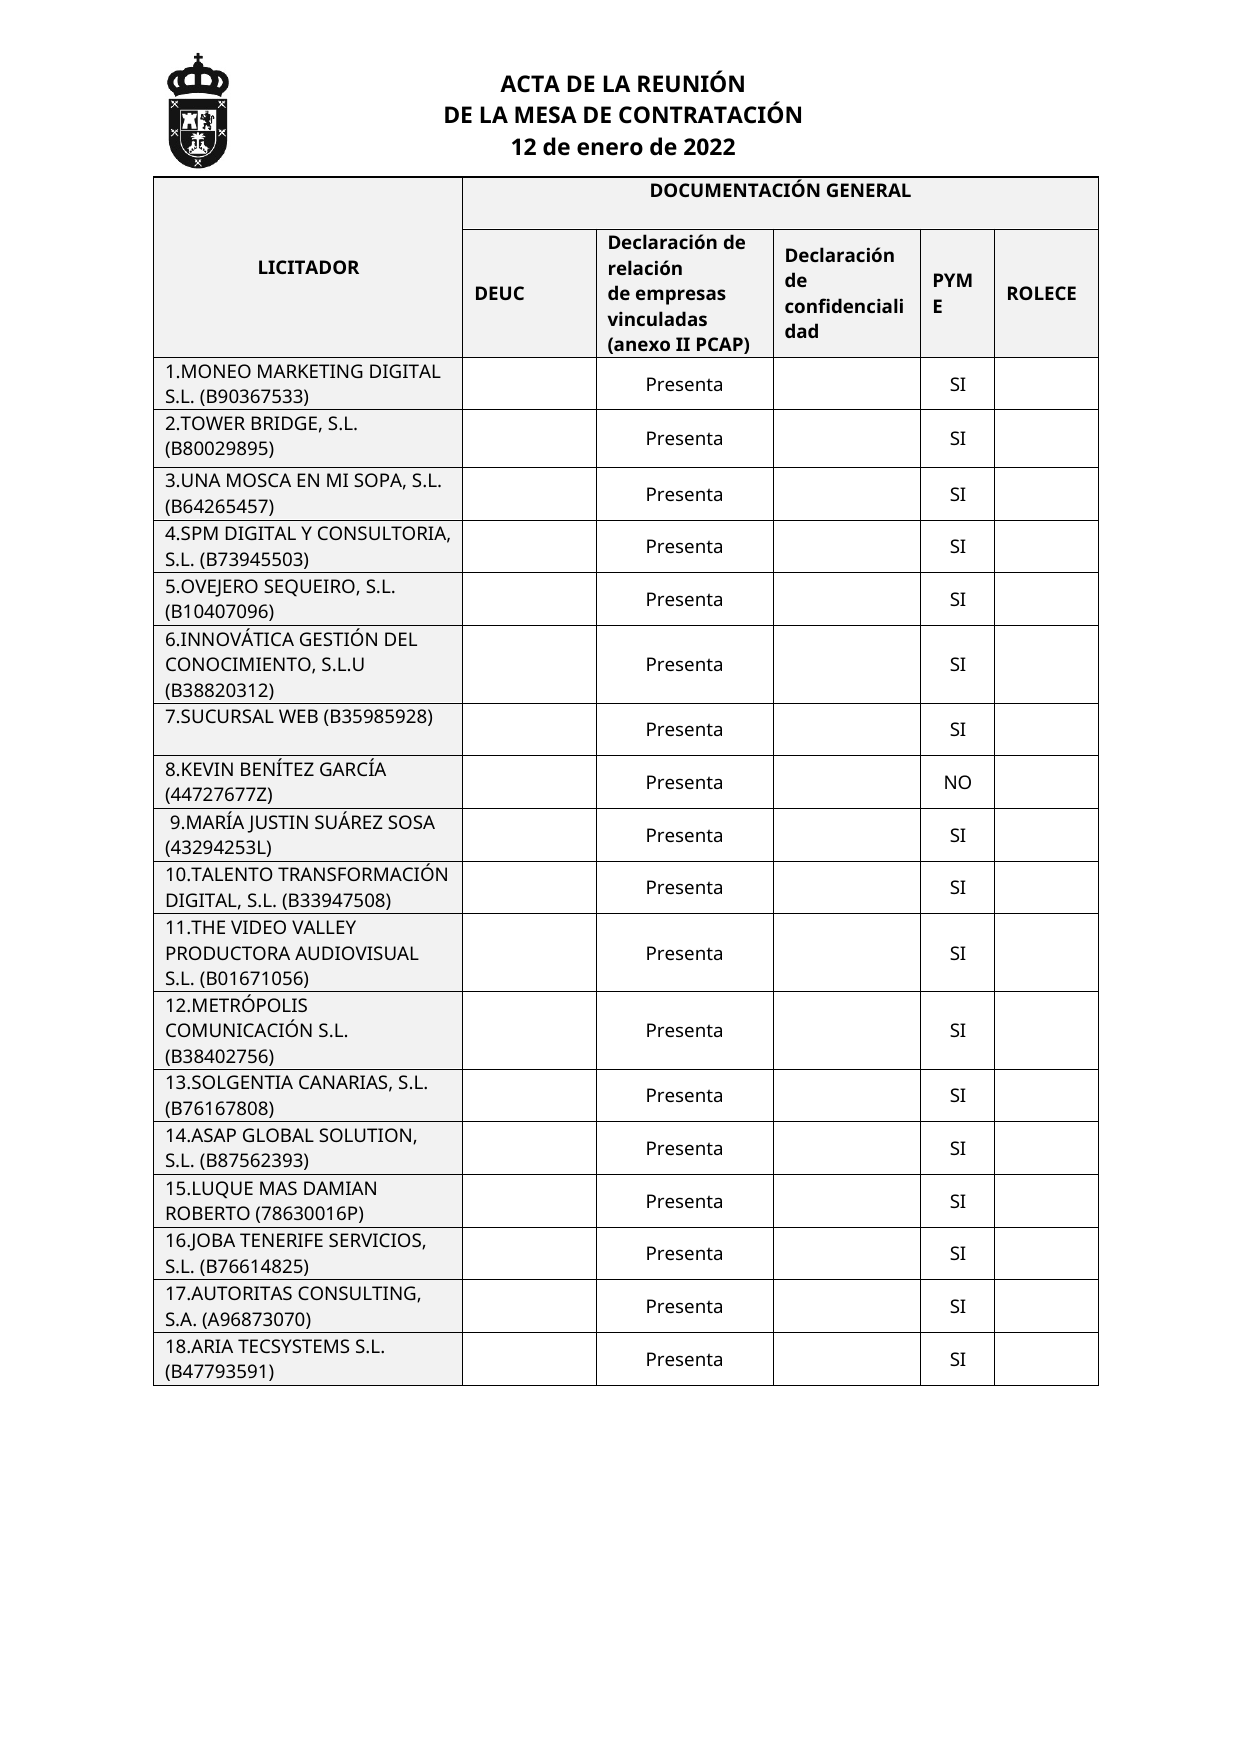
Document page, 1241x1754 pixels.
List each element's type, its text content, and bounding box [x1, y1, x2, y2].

table_cell DEUC [463, 230, 596, 357]
picture [164, 50, 231, 171]
table_cell [463, 756, 596, 808]
table_cell Presenta [597, 1070, 773, 1121]
table_cell [463, 704, 596, 755]
table_cell Presenta [597, 410, 773, 467]
table_cell PYME [921, 230, 994, 357]
table_cell [463, 1070, 596, 1121]
table_cell SI [921, 914, 994, 991]
table_cell [463, 809, 596, 861]
table_cell [774, 704, 920, 755]
table_cell 17.AUTORITAS CONSULTING, S.A. (A96873070) [154, 1280, 462, 1332]
table_cell Declaración de relación de empresas vinculadas (anexo II PCAP) [597, 230, 773, 357]
table_cell SI [921, 1070, 994, 1121]
table_cell 15.LUQUE MAS DAMIAN ROBERTO (78630016P) [154, 1175, 462, 1227]
table_cell [774, 809, 920, 861]
table_cell 5.OVEJERO SEQUEIRO, S.L. (B10407096) [154, 573, 462, 625]
table_cell [774, 1122, 920, 1174]
table_cell Presenta [597, 992, 773, 1068]
table_cell [995, 1070, 1098, 1121]
table_cell 7.SUCURSAL WEB (B35985928) [154, 704, 462, 755]
table_cell [463, 992, 596, 1068]
table_cell 10.TALENTO TRANSFORMACIÓN DIGITAL, S.L. (B33947508) [154, 862, 462, 913]
table_cell SI [921, 573, 994, 625]
table_cell Presenta [597, 1122, 773, 1174]
table_cell Presenta [597, 358, 773, 409]
table_cell Presenta [597, 573, 773, 625]
table_cell 14.ASAP GLOBAL SOLUTION, S.L. (B87562393) [154, 1122, 462, 1174]
table_cell 3.UNA MOSCA EN MI SOPA, S.L. (B64265457) [154, 468, 462, 519]
table_cell [774, 410, 920, 467]
table_cell [463, 914, 596, 991]
table_cell [463, 1280, 596, 1332]
table_cell SI [921, 1280, 994, 1332]
table_cell SI [921, 521, 994, 572]
table_cell Declaración de confidencialidad [774, 230, 920, 357]
table_cell [774, 521, 920, 572]
table_cell [995, 1228, 1098, 1279]
table_cell Presenta [597, 1175, 773, 1227]
table_cell SI [921, 468, 994, 519]
table_cell Presenta [597, 1228, 773, 1279]
table_cell [995, 1333, 1098, 1385]
table_cell [995, 704, 1098, 755]
table_cell [463, 358, 596, 409]
table_cell [463, 410, 596, 467]
table_cell [995, 862, 1098, 913]
table_cell Presenta [597, 756, 773, 808]
table_cell SI [921, 1175, 994, 1227]
table_cell [774, 992, 920, 1068]
table_cell Presenta [597, 862, 773, 913]
table_cell [995, 1280, 1098, 1332]
table_cell 9.MARÍA JUSTIN SUÁREZ SOSA (43294253L) [154, 809, 462, 861]
table_cell Presenta [597, 914, 773, 991]
table_cell [774, 1333, 920, 1385]
table_cell [774, 862, 920, 913]
table_cell SI [921, 1333, 994, 1385]
table_cell [774, 468, 920, 519]
table_cell SI [921, 358, 994, 409]
table_cell 12.METRÓPOLIS COMUNICACIÓN S.L. (B38402756) [154, 992, 462, 1068]
table_cell [995, 1122, 1098, 1174]
table_cell [995, 358, 1098, 409]
table_cell [463, 1122, 596, 1174]
table_cell 8.KEVIN BENÍTEZ GARCÍA (44727677Z) [154, 756, 462, 808]
table_cell Presenta [597, 468, 773, 519]
table_cell SI [921, 704, 994, 755]
table_cell SI [921, 1122, 994, 1174]
table_cell ROLECE [995, 230, 1098, 357]
table_cell [995, 1175, 1098, 1227]
table_cell Presenta [597, 1280, 773, 1332]
table_cell [774, 1280, 920, 1332]
table_cell [774, 573, 920, 625]
table_cell 18.ARIA TECSYSTEMS S.L. (B47793591) [154, 1333, 462, 1385]
table_cell SI [921, 410, 994, 467]
table_cell NO [921, 756, 994, 808]
table_cell [774, 358, 920, 409]
table_cell Presenta [597, 1333, 773, 1385]
table_cell SI [921, 992, 994, 1068]
table_cell [995, 914, 1098, 991]
table_cell [995, 468, 1098, 519]
table_cell [774, 1070, 920, 1121]
table_cell [463, 573, 596, 625]
table_cell 1.MONEO MARKETING DIGITAL S.L. (B90367533) [154, 358, 462, 409]
table_cell [463, 626, 596, 702]
table_cell [995, 410, 1098, 467]
table_cell [463, 1175, 596, 1227]
table_cell [463, 1333, 596, 1385]
table_cell Presenta [597, 704, 773, 755]
table_cell [774, 914, 920, 991]
table_cell 16.JOBA TENERIFE SERVICIOS, S.L. (B76614825) [154, 1228, 462, 1279]
table_cell Presenta [597, 626, 773, 702]
table_cell [463, 468, 596, 519]
table_cell 4.SPM DIGITAL Y CONSULTORIA, S.L. (B73945503) [154, 521, 462, 572]
table_cell SI [921, 862, 994, 913]
table_cell [774, 756, 920, 808]
table_cell [774, 1228, 920, 1279]
table_header LICITADOR [154, 178, 462, 357]
table_cell [774, 626, 920, 702]
table_cell Presenta [597, 521, 773, 572]
table_header DOCUMENTACIÓN GENERAL [463, 178, 1098, 228]
table_cell [995, 992, 1098, 1068]
table_cell [995, 756, 1098, 808]
table_cell SI [921, 1228, 994, 1279]
table_cell [995, 521, 1098, 572]
table_cell [995, 573, 1098, 625]
table_cell 11.THE VIDEO VALLEY PRODUCTORA AUDIOVISUAL S.L. (B01671056) [154, 914, 462, 991]
table_cell 13.SOLGENTIA CANARIAS, S.L. (B76167808) [154, 1070, 462, 1121]
table_cell [995, 626, 1098, 702]
table_cell [463, 862, 596, 913]
table_cell 6.INNOVÁTICA GESTIÓN DEL CONOCIMIENTO, S.L.U (B38820312) [154, 626, 462, 702]
table_cell [463, 521, 596, 572]
table_cell Presenta [597, 809, 773, 861]
table_cell SI [921, 809, 994, 861]
table_cell 2.TOWER BRIDGE, S.L. (B80029895) [154, 410, 462, 467]
table_cell [774, 1175, 920, 1227]
table_cell [995, 809, 1098, 861]
table_cell SI [921, 626, 994, 702]
table_cell [463, 1228, 596, 1279]
